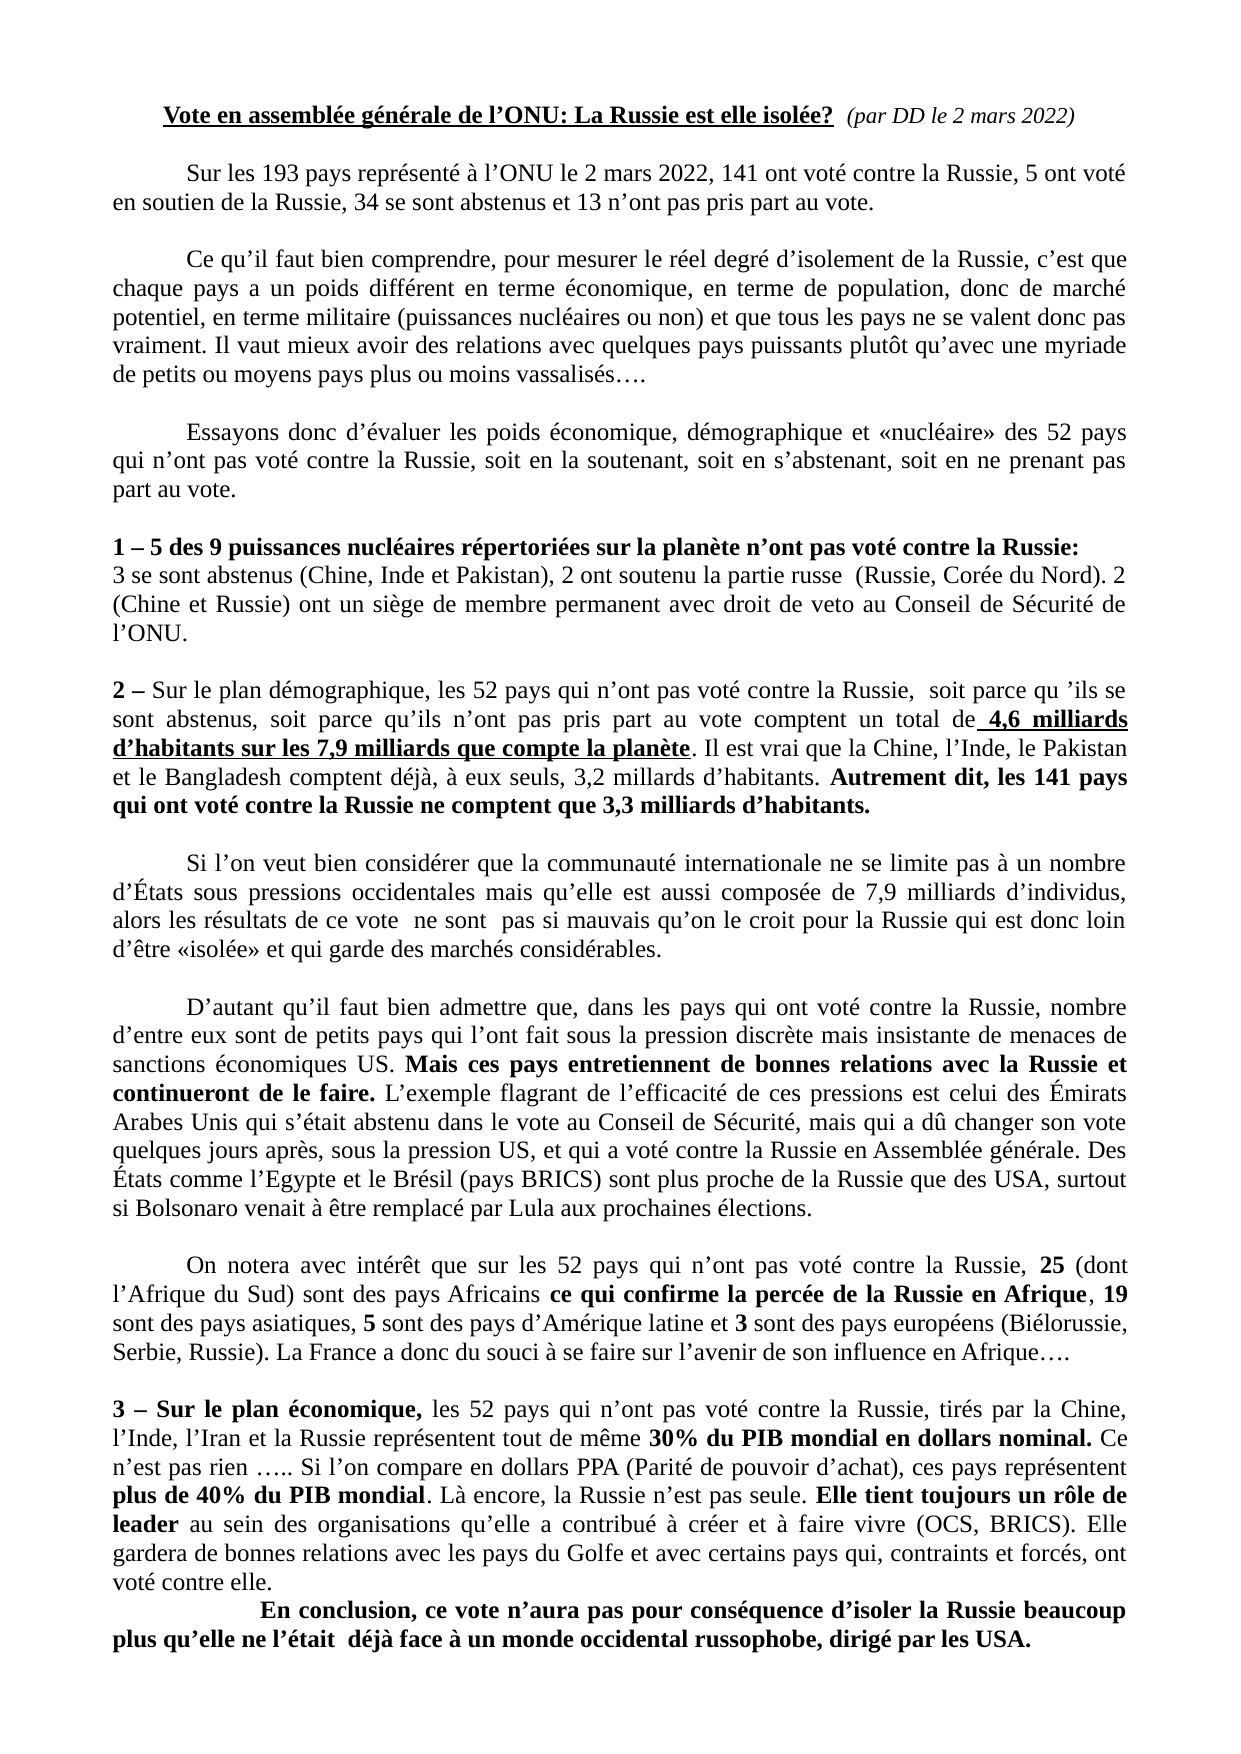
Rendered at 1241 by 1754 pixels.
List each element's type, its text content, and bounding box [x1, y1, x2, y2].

text 3 se sont abstenus (Chine, Inde et Pakistan), 2 ont soutenu la partie russe (Russie, Corée du Nord). 2 (Chine et Russie) ont un siège de membre permanent avec droit de veto au Conseil de Sécurité de l’ONU. [112, 560, 1128, 647]
text 1 – 5 des 9 puissances nucléaires répertoriées sur la planète n’ont pas voté contre la Russie: [112, 532, 1128, 560]
text Vote en assemblée générale de l’ONU: La Russie est elle isolée? (par DD le 2 mars 2022) [112, 100, 1128, 129]
text En conclusion, ce vote n’aura pas pour conséquence d’isoler la Russie beaucoup plus qu’elle ne l’était déjà face à un monde occidental russophobe, dirigé par les USA. [112, 1595, 1128, 1653]
text D’autant qu’il faut bien admettre que, dans les pays qui ont voté contre la Russie, nombre d’entre eux sont de petits pays qui l’ont fait sous la pression discrète mais insistante de menaces de sanctions économiques US. Mais ces pays entretiennent de bonnes relations avec la Russie et continueront de le faire. L’exemple flagrant de l’efficacité de ces pressions est celui des Émirats Arabes Unis qui s’était abstenu dans le vote au Conseil de Sécurité, mais qui a dû changer son vote quelques jours après, sous la pression US, et qui a voté contre la Russie en Assemblée générale. Des États comme l’Egypte et le Brésil (pays BRICS) sont plus proche de la Russie que des USA, surtout si Bolsonaro venait à être remplacé par Lula aux prochaines élections. [112, 992, 1128, 1222]
text Essayons donc d’évaluer les poids économique, démographique et «nucléaire» des 52 pays qui n’ont pas voté contre la Russie, soit en la soutenant, soit en s’abstenant, soit en ne prenant pas part au vote. [112, 417, 1128, 503]
text 3 – Sur le plan économique, les 52 pays qui n’ont pas voté contre la Russie, tirés par la Chine, l’Inde, l’Iran et la Russie représentent tout de même 30% du PIB mondial en dollars nominal. Ce n’est pas rien ….. Si l’on compare en dollars PPA (Parité de pouvoir d’achat), ces pays représentent plus de 40% du PIB mondial. Là encore, la Russie n’est pas seule. Elle tient toujours un rôle de leader au sein des organisations qu’elle a contribué à créer et à faire vivre (OCS, BRICS). Elle gardera de bonnes relations avec les pays du Golfe et avec certains pays qui, contraints et forcés, ont voté contre elle. [112, 1394, 1128, 1595]
text On notera avec intérêt que sur les 52 pays qui n’ont pas voté contre la Russie, 25 (dont l’Afrique du Sud) sont des pays Africains ce qui confirme la percée de la Russie en Afrique, 19 sont des pays asiatiques, 5 sont des pays d’Amérique latine et 3 sont des pays européens (Biélorussie, Serbie, Russie). La France a donc du souci à se faire sur l’avenir de son influence en Afrique…. [112, 1250, 1128, 1365]
text Ce qu’il faut bien comprendre, pour mesurer le réel degré d’isolement de la Russie, c’est que chaque pays a un poids différent en terme économique, en terme de population, donc de marché potentiel, en terme militaire (puissances nucléaires ou non) et que tous les pays ne se valent donc pas vraiment. Il vaut mieux avoir des relations avec quelques pays puissants plutôt qu’avec une myriade de petits ou moyens pays plus ou moins vassalisés…. [112, 244, 1128, 388]
text 2 – Sur le plan démographique, les 52 pays qui n’ont pas voté contre la Russie, soit parce qu ’ils se sont abstenus, soit parce qu’ils n’ont pas pris part au vote comptent un total de 4,6 milliards d’habitants sur les 7,9 milliards que compte la planète. Il est vrai que la Chine, l’Inde, le Pakistan et le Bangladesh comptent déjà, à eux seuls, 3,2 millards d’habitants. Autrement dit, les 141 pays qui ont voté contre la Russie ne comptent que 3,3 milliards d’habitants. [112, 675, 1128, 819]
text Sur les 193 pays représenté à l’ONU le 2 mars 2022, 141 ont voté contre la Russie, 5 ont voté en soutien de la Russie, 34 se sont abstenus et 13 n’ont pas pris part au vote. [112, 158, 1128, 215]
text Si l’on veut bien considérer que la communauté internationale ne se limite pas à un nombre d’États sous pressions occidentales mais qu’elle est aussi composée de 7,9 milliards d’individus, alors les résultats de ce vote ne sont pas si mauvais qu’on le croit pour la Russie qui est donc loin d’être «isolée» et qui garde des marchés considérables. [112, 848, 1128, 963]
